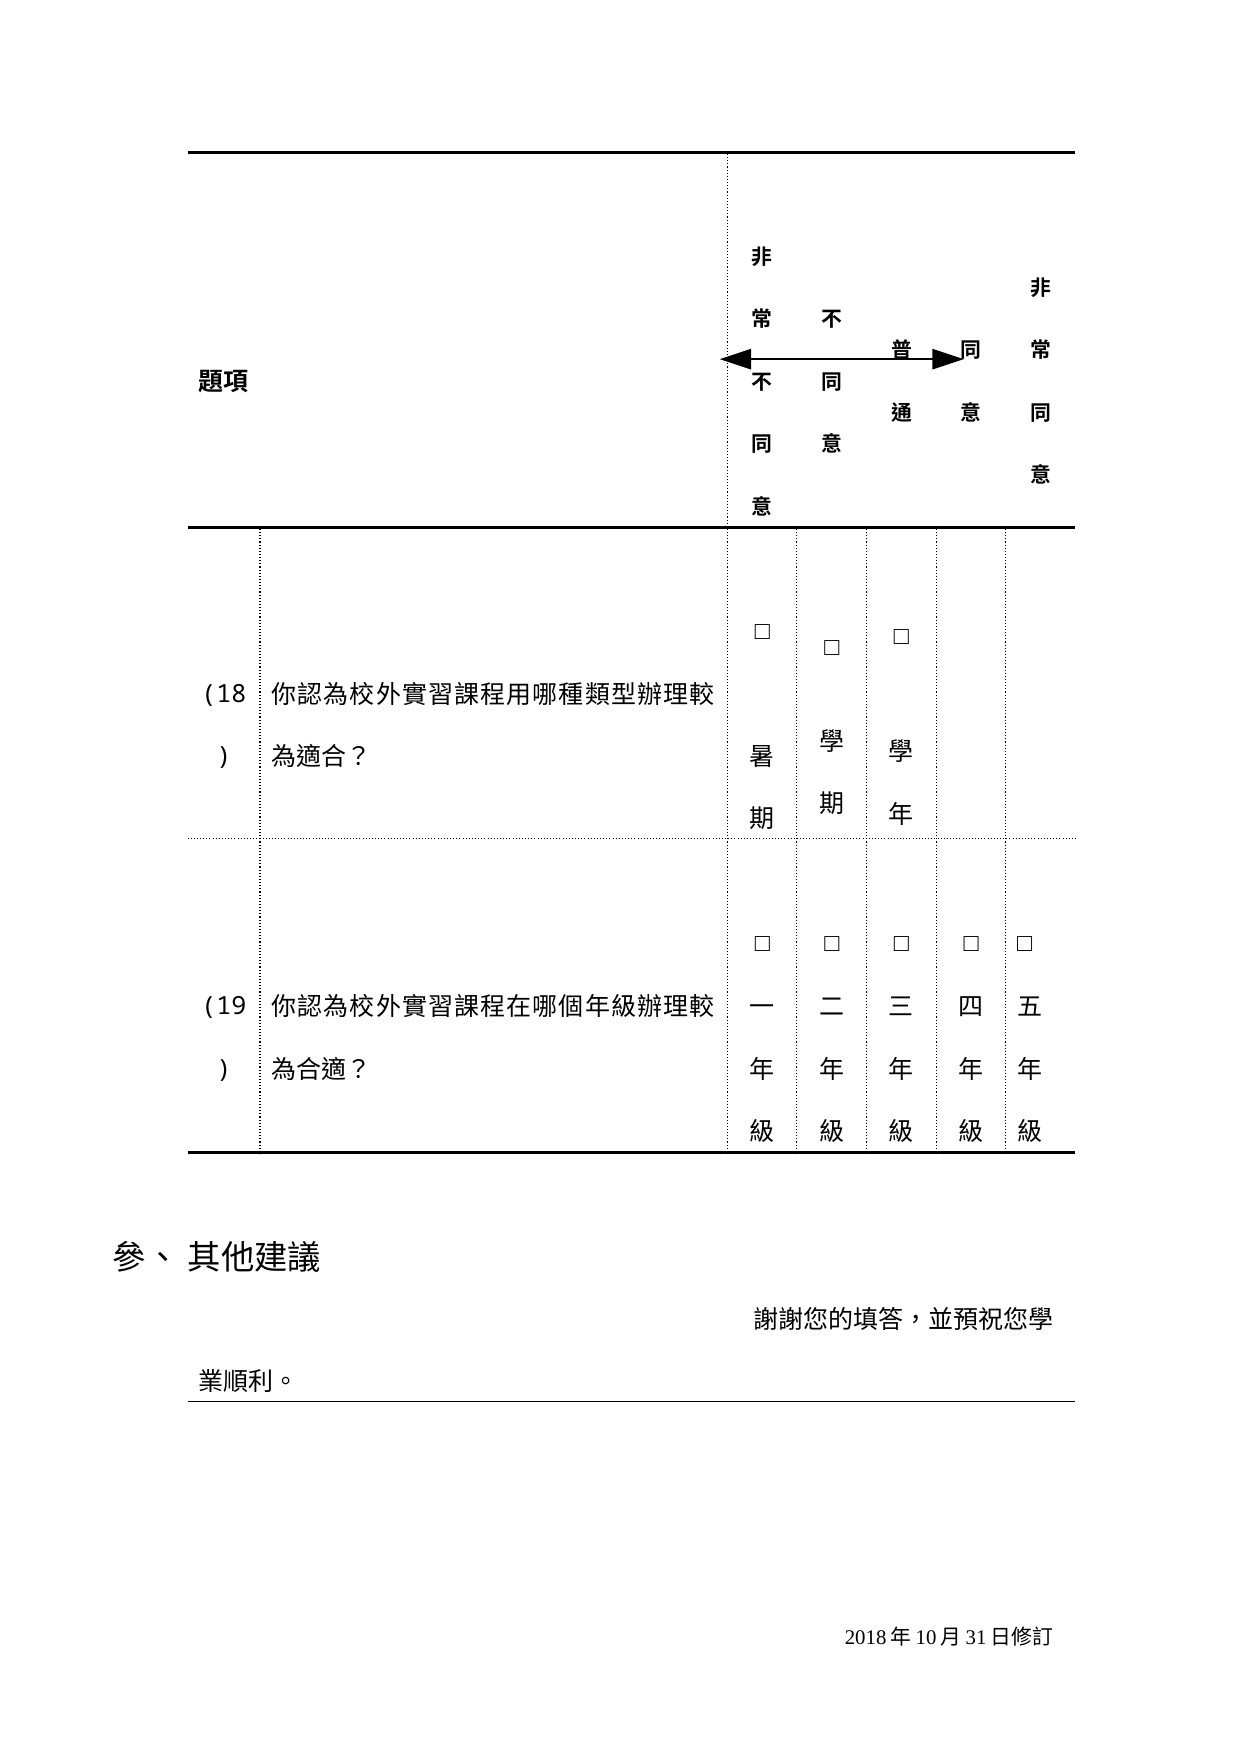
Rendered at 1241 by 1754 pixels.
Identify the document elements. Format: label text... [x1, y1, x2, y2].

table_header 謝謝您的填答，並預祝您學業順利。 [188, 1276, 1075, 1401]
table_cell □ 學年 [866, 529, 936, 838]
table_cell (18) [188, 529, 260, 838]
table_header 非常不同意 [727, 360, 797, 526]
table_cell □ 學期 [797, 529, 866, 838]
table_cell □ 暑期 [727, 529, 797, 838]
table_cell 你認為校外實習課程用哪種類型辦理較為適合？ [260, 529, 727, 838]
table_header 非常不同意 [727, 154, 797, 358]
table_cell (19) [188, 838, 260, 1151]
table_cell □ 一 年級 [727, 838, 797, 1151]
list 其他建議 [112, 1213, 1053, 1276]
table_cell □ 四 年級 [936, 838, 1006, 1151]
table_header 普通 [866, 360, 936, 526]
table_cell □ 三 年級 [866, 838, 936, 1151]
table_cell □ 五 年級 [1006, 838, 1075, 1151]
table_cell 你認為校外實習課程在哪個年級辦理較為合適？ [260, 838, 727, 1151]
table_header 不同意 [797, 154, 866, 358]
table_header 普通 [866, 154, 936, 358]
table_header 題項 [188, 154, 727, 526]
table_cell [1006, 529, 1075, 838]
table_cell □ 二 年級 [797, 838, 866, 1151]
table_header 非常同意 [1006, 154, 1075, 526]
table_header 不同意 [797, 360, 866, 526]
table_cell [936, 529, 1006, 838]
table_header 同意 [936, 154, 1006, 526]
